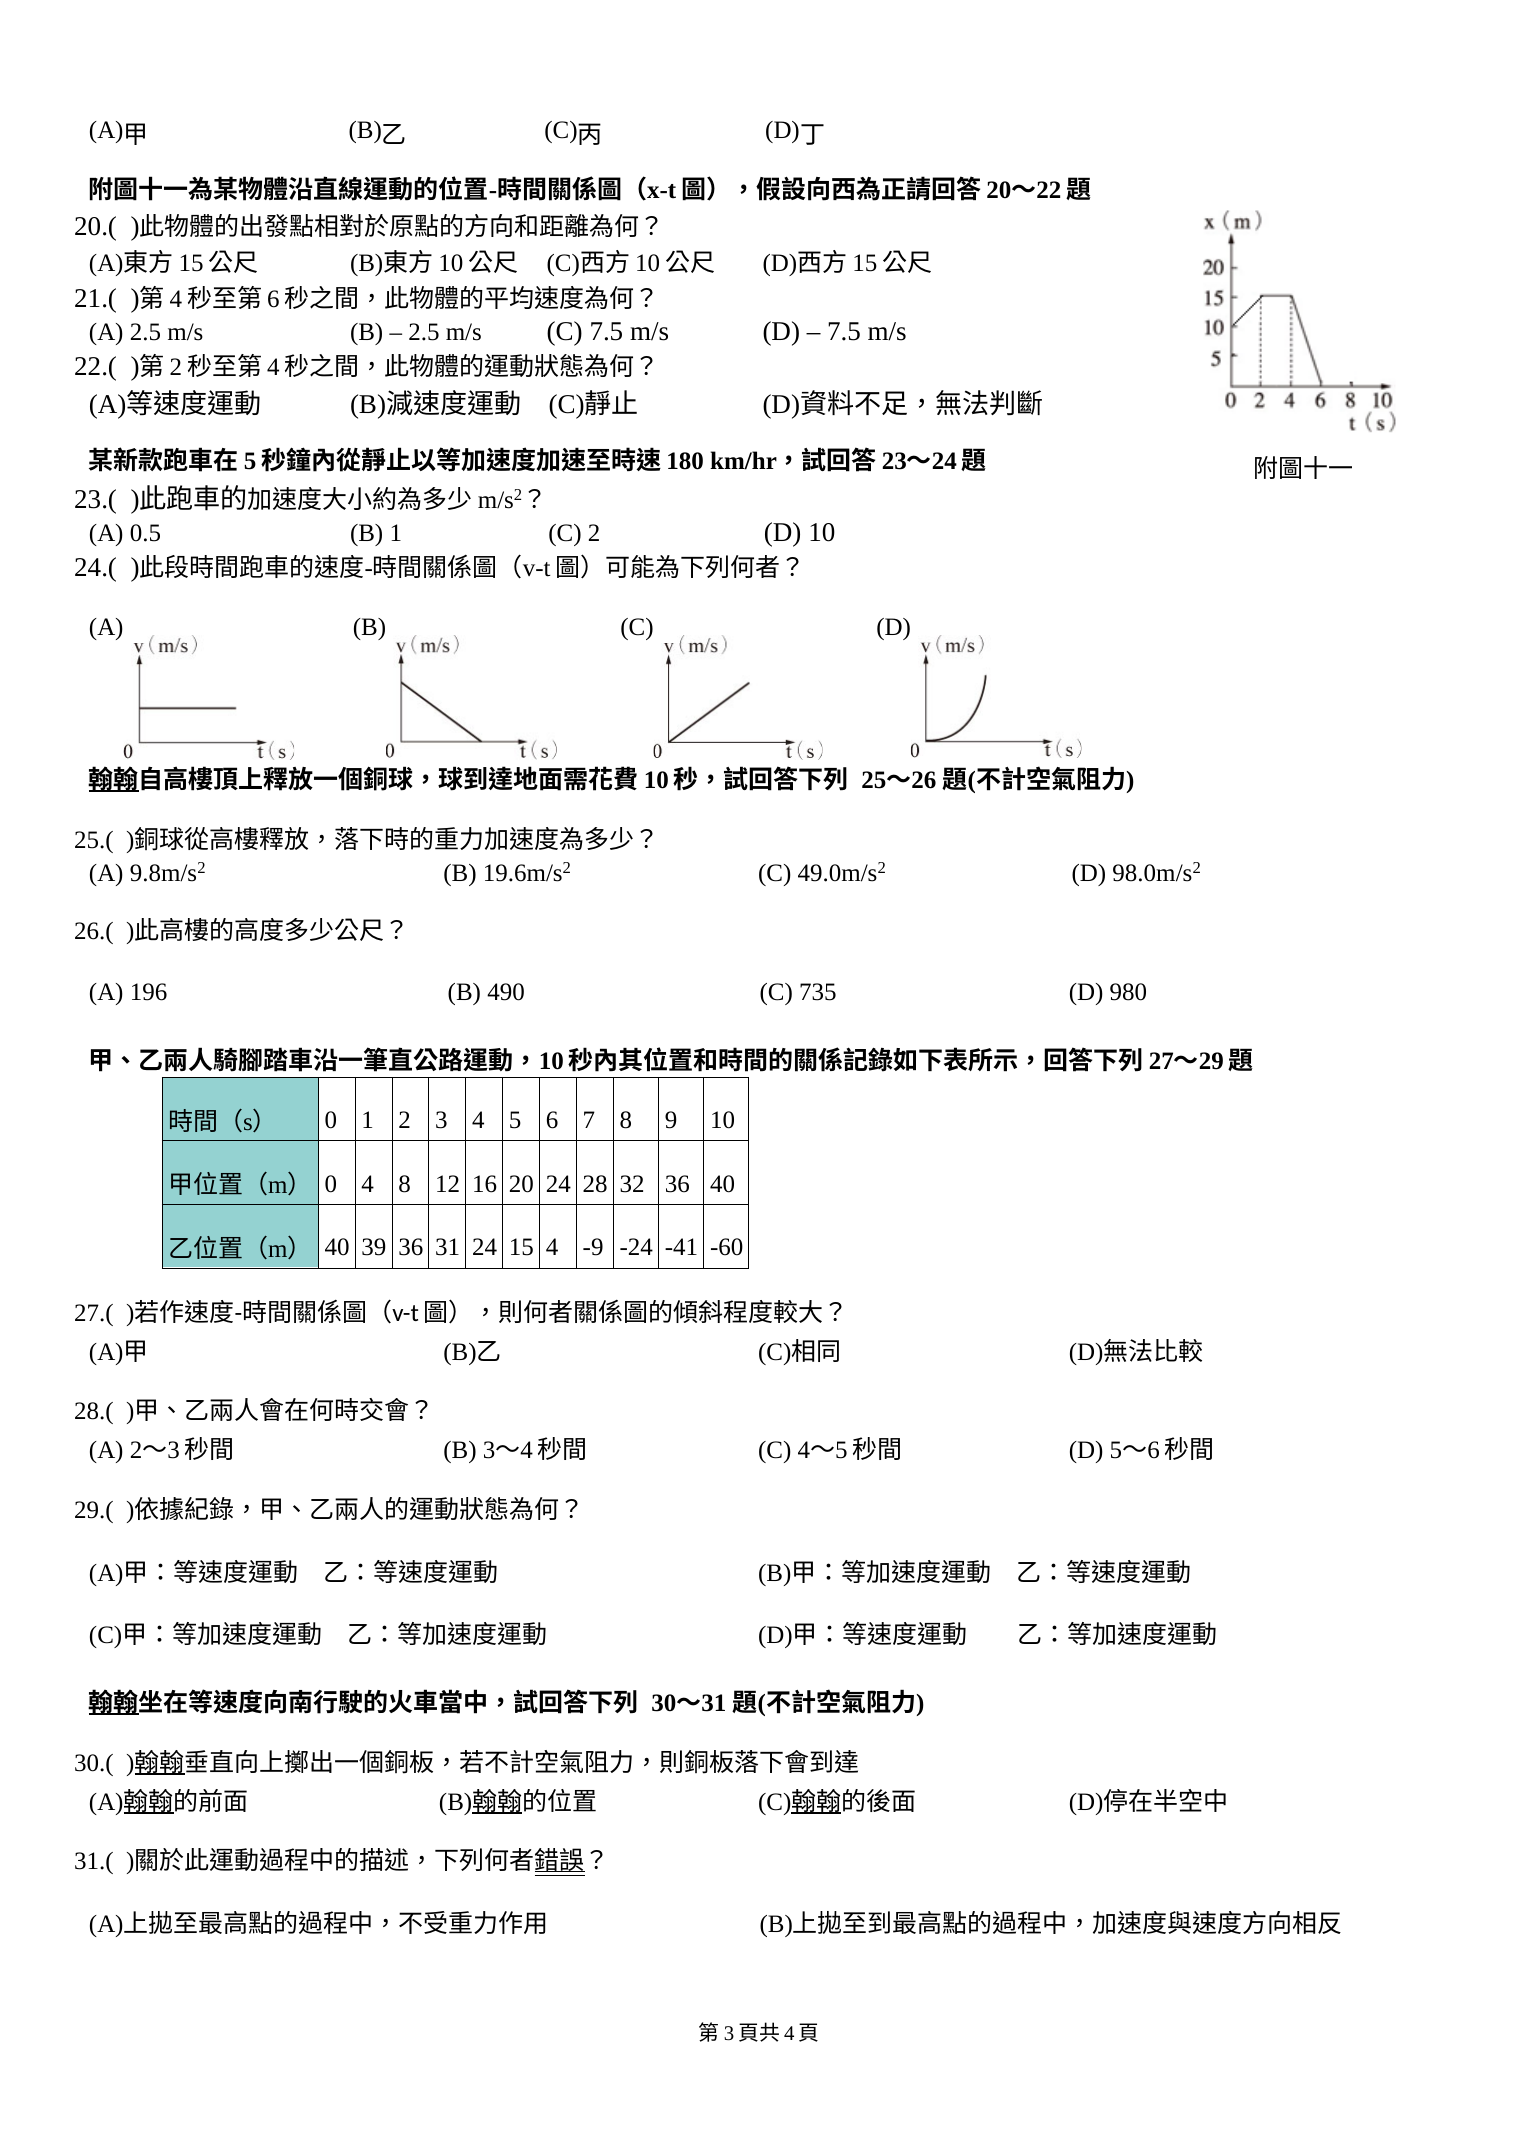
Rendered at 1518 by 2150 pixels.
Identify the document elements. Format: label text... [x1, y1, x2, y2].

table_cell 4 [356, 1141, 392, 1204]
text 28.( )甲、乙兩人會在何時交會？ [74, 1367, 1429, 1430]
table_cell -9 [577, 1205, 613, 1267]
text 31.( )關於此運動過程中的描述，下列何者錯誤？ [74, 1817, 1429, 1880]
table_header 時間（s） [163, 1078, 318, 1140]
text (A)等速度運動 (B)減速度運動 (C)靜止 (D)資料不足，無法判斷 [74, 382, 1191, 422]
table_cell 12 [429, 1141, 465, 1204]
table_header 2 [393, 1078, 428, 1140]
table_cell 40 [319, 1205, 355, 1267]
text 甲、乙兩人騎腳踏車沿一筆直公路運動，10秒內其位置和時間的關係記錄如下表所示，回答下列27～29題 [89, 1041, 1429, 1077]
text (C)甲：等加速度運動 乙：等加速度運動 (D)甲：等速度運動 乙：等加速度運動 [74, 1591, 1429, 1653]
text (A)上拋至最高點的過程中，不受重力作用 (B)上拋至到最高點的過程中，加速度與速度方向相反 [74, 1880, 1429, 1942]
text 翰翰坐在等速度向南行駛的火車當中，試回答下列 30～31 題(不計空氣阻力) [89, 1682, 1429, 1718]
text 30.( )翰翰垂直向上擲出一個銅板，若不計空氣阻力，則銅板落下會到達 [74, 1718, 1429, 1781]
table_cell 16 [466, 1141, 502, 1204]
table_cell -60 [704, 1205, 748, 1267]
text 附圖十一 [1253, 449, 1384, 481]
table_header 3 [429, 1078, 465, 1140]
table_header 1 [356, 1078, 392, 1140]
table_header 5 [503, 1078, 539, 1140]
text (A) 196 (B) 490 (C) 735 (D) 980 [74, 949, 1429, 1012]
text 23.( )此跑車的加速度大小約為多少m/s2？ [74, 477, 1429, 516]
text [1402, 382, 1429, 422]
table_header 9 [659, 1078, 703, 1140]
table_cell 24 [466, 1205, 502, 1267]
table_cell 4 [540, 1205, 576, 1267]
text 27.( )若作速度-時間關係圖（v-t圖），則何者關係圖的傾斜程度較大？ [74, 1268, 1429, 1331]
text [1402, 346, 1429, 382]
text 翰翰自高樓頂上釋放一個銅球，球到達地面需花費10秒，試回答下列 25～26 題(不計空氣阻力) [89, 759, 1429, 796]
text 22.( )第2秒至第4秒之間，此物體的運動狀態為何？ [74, 346, 1191, 382]
table_cell 甲位置（m） [163, 1141, 318, 1204]
text 26.( )此高樓的高度多少公尺？ [74, 887, 1429, 949]
text 24.( )此段時間跑車的速度-時間關係圖（v-t圖）可能為下列何者？ [74, 547, 1429, 583]
text 附圖十一為某物體沿直線運動的位置-時間關係圖（x-t圖），假設向西為正請回答20～22題 [87, 170, 1429, 206]
text [1402, 242, 1429, 279]
table_cell 乙位置（m） [163, 1205, 318, 1267]
table_cell 31 [429, 1205, 465, 1267]
text [1402, 279, 1429, 315]
table_cell 32 [614, 1141, 658, 1204]
table_cell -41 [659, 1205, 703, 1267]
table_cell 36 [659, 1141, 703, 1204]
text (A) 2～3秒間 (B) 3～4秒間 (C) 4～5秒間 (D) 5～6秒間 [89, 1430, 1429, 1466]
text (A)甲 (B)乙 (C)丙 (D)丁 [89, 115, 1429, 151]
text [1402, 206, 1429, 242]
text (A) 9.8m/s2 (B) 19.6m/s2 (C) 49.0m/s2 (D) 98.0m/s2 [89, 858, 1429, 887]
table_header 8 [614, 1078, 658, 1140]
text (A) 0.5 (B) 1 (C) 2 (D) 10 [89, 516, 1429, 547]
table_cell 15 [503, 1205, 539, 1267]
text 某新款跑車在5秒鐘內從靜止以等加速度加速至時速180 km/hr，試回答23～24題 [89, 440, 1429, 489]
table_cell 24 [540, 1141, 576, 1204]
table_header 7 [577, 1078, 613, 1140]
text (A) (B) (C) (D) [89, 612, 1429, 759]
table_cell 39 [356, 1205, 392, 1267]
table_header 4 [466, 1078, 502, 1140]
text 20.( )此物體的出發點相對於原點的方向和距離為何？ [74, 206, 1191, 242]
text (A) 2.5 m/s (B) – 2.5 m/s (C) 7.5 m/s (D) – 7.5 m/s [74, 315, 1191, 346]
table_cell 40 [704, 1141, 748, 1204]
table_cell -24 [614, 1205, 658, 1267]
text (A)翰翰的前面 (B)翰翰的位置 (C)翰翰的後面 (D)停在半空中 [89, 1781, 1429, 1817]
table_cell 8 [393, 1141, 428, 1204]
text 25.( )銅球從高樓釋放，落下時的重力加速度為多少？ [74, 796, 1429, 858]
table_cell 28 [577, 1141, 613, 1204]
text (A)甲 (B)乙 (C)相同 (D)無法比較 [89, 1331, 1429, 1367]
table_cell 36 [393, 1205, 428, 1267]
table_header 10 [704, 1078, 748, 1140]
table_header 0 [319, 1078, 355, 1140]
table_cell 20 [503, 1141, 539, 1204]
text (A)甲：等速度運動 乙：等速度運動 (B)甲：等加速度運動 乙：等速度運動 [74, 1528, 1429, 1591]
table_header 6 [540, 1078, 576, 1140]
text 21.( )第4秒至第6秒之間，此物體的平均速度為何？ [74, 279, 1191, 315]
text 29.( )依據紀錄，甲、乙兩人的運動狀態為何？ [74, 1466, 1429, 1528]
table_cell 0 [319, 1141, 355, 1204]
text (A)東方15公尺 (B)東方10公尺 (C)西方10公尺 (D)西方15公尺 [89, 242, 1191, 279]
